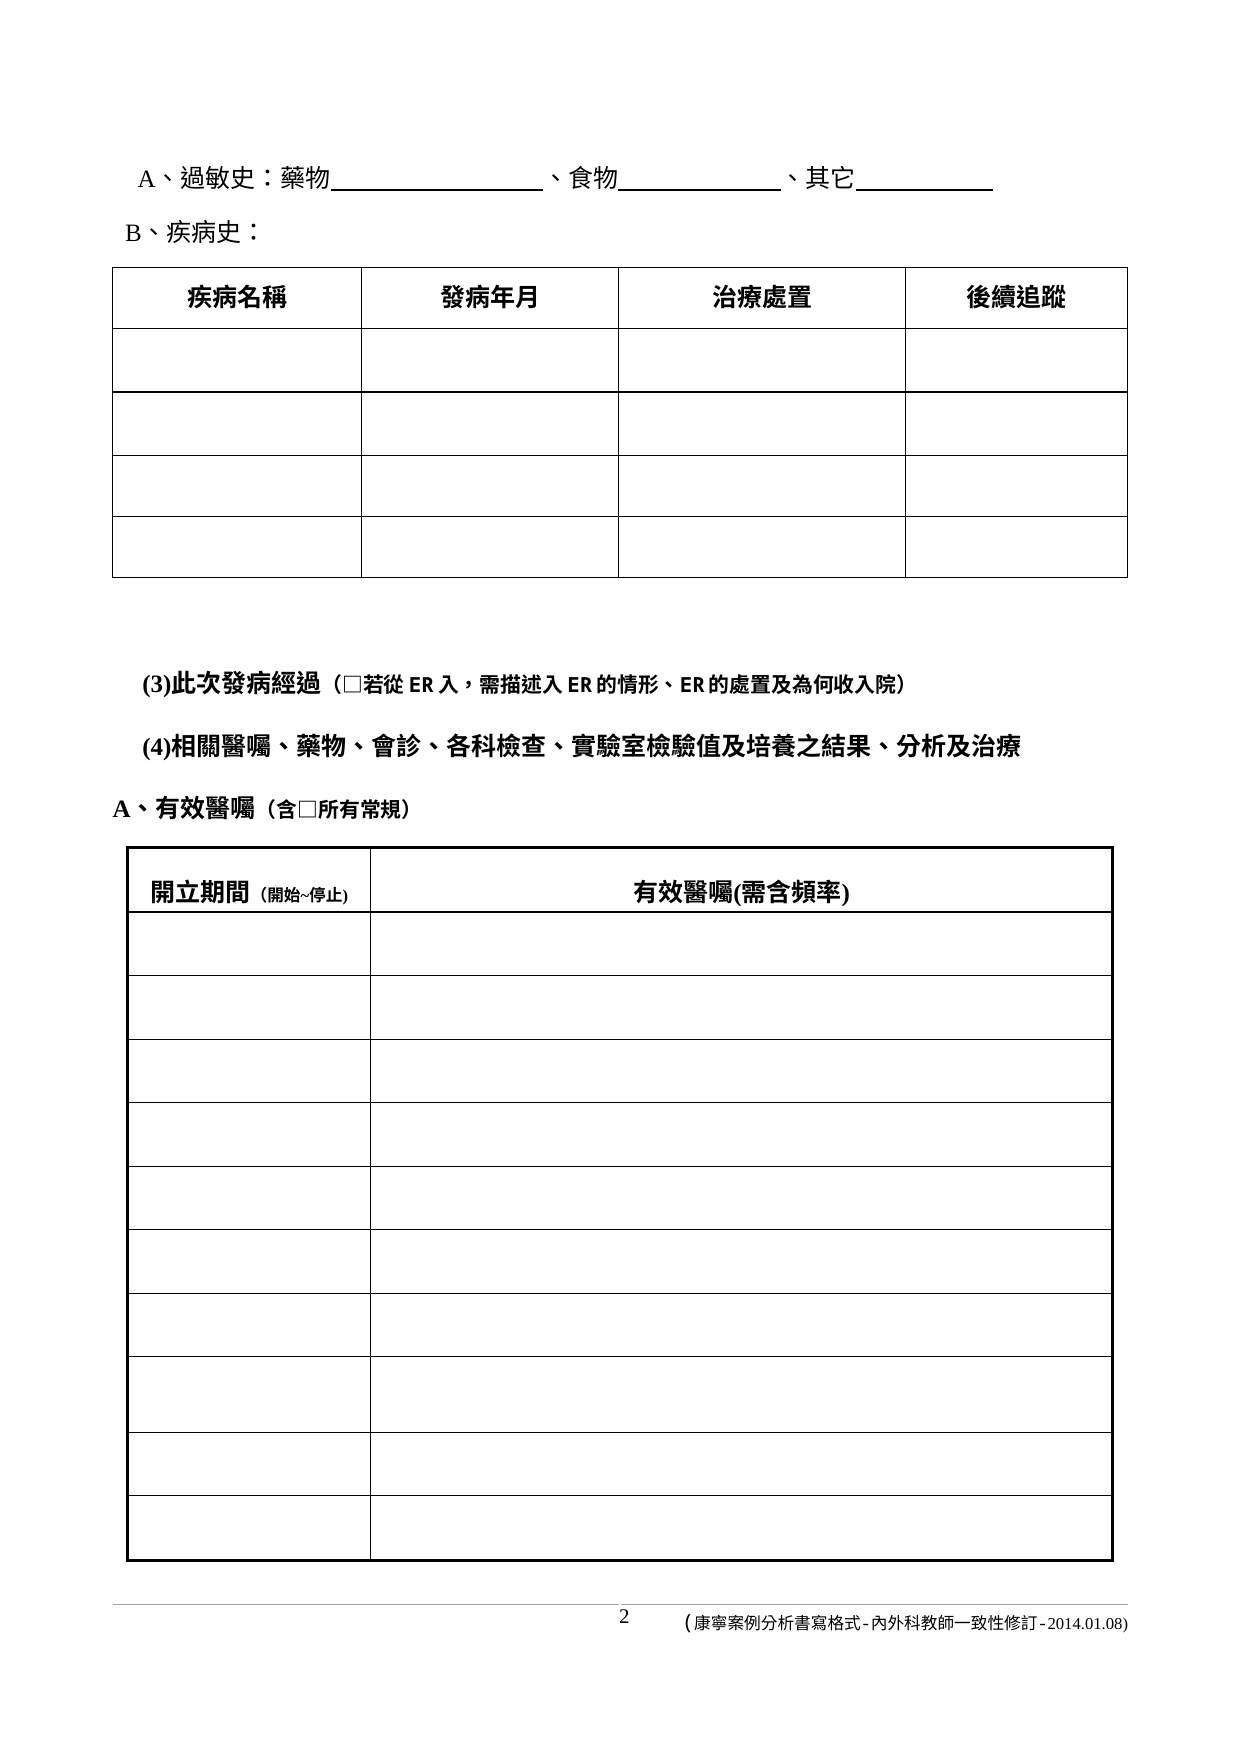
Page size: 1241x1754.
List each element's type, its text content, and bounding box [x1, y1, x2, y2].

table_cell [113, 329, 361, 391]
text (3)此次發病經過（□若從ER入，需描述入ER的情形、ER的處置及為何收入院） [112, 640, 1128, 703]
text B、疾病史： [112, 213, 1128, 249]
table_cell [371, 1433, 1111, 1495]
table_cell [129, 1433, 370, 1495]
table_cell [371, 913, 1111, 975]
table_cell [129, 1167, 370, 1229]
table_cell [362, 517, 618, 577]
table_cell [371, 1103, 1111, 1166]
table_cell [619, 393, 905, 455]
table_cell [129, 1040, 370, 1102]
text (4)相關醫囑、藥物、會診、各科檢查、實驗室檢驗值及培養之結果、分析及治療 [112, 703, 1128, 765]
table_cell [906, 329, 1127, 391]
table_cell [129, 913, 370, 975]
table_cell [113, 517, 361, 577]
table_cell [906, 393, 1127, 455]
table_cell [129, 976, 370, 1038]
table_cell [619, 329, 905, 391]
table_cell [113, 456, 361, 516]
text A、有效醫囑（含□所有常規） [112, 765, 1128, 828]
table_cell [371, 1357, 1111, 1432]
table_cell [906, 456, 1127, 516]
text A、過敏史：藥物 、食物 、其它 [112, 158, 1128, 194]
table_cell [906, 517, 1127, 577]
table_header 開立期間（開始~停止) [129, 849, 370, 911]
table_cell [129, 1230, 370, 1293]
table_cell [371, 1040, 1111, 1102]
table_cell [362, 329, 618, 391]
table_cell [371, 1496, 1111, 1559]
table_cell [362, 393, 618, 455]
table_header 發病年月 [362, 268, 618, 328]
table_cell [371, 1294, 1111, 1356]
table_cell [619, 517, 905, 577]
table_header 治療處置 [619, 268, 905, 328]
table_cell [129, 1294, 370, 1356]
table_cell [371, 1230, 1111, 1293]
table_cell [619, 456, 905, 516]
table_cell [129, 1357, 370, 1432]
table_cell [371, 1167, 1111, 1229]
table_cell [113, 393, 361, 455]
table_cell [129, 1103, 370, 1166]
table_cell [371, 976, 1111, 1038]
table_header 有效醫囑(需含頻率) [371, 849, 1111, 911]
table_header 疾病名稱 [113, 268, 361, 328]
table_cell [362, 456, 618, 516]
table_header 後續追蹤 [906, 268, 1127, 328]
table_cell [129, 1496, 370, 1559]
